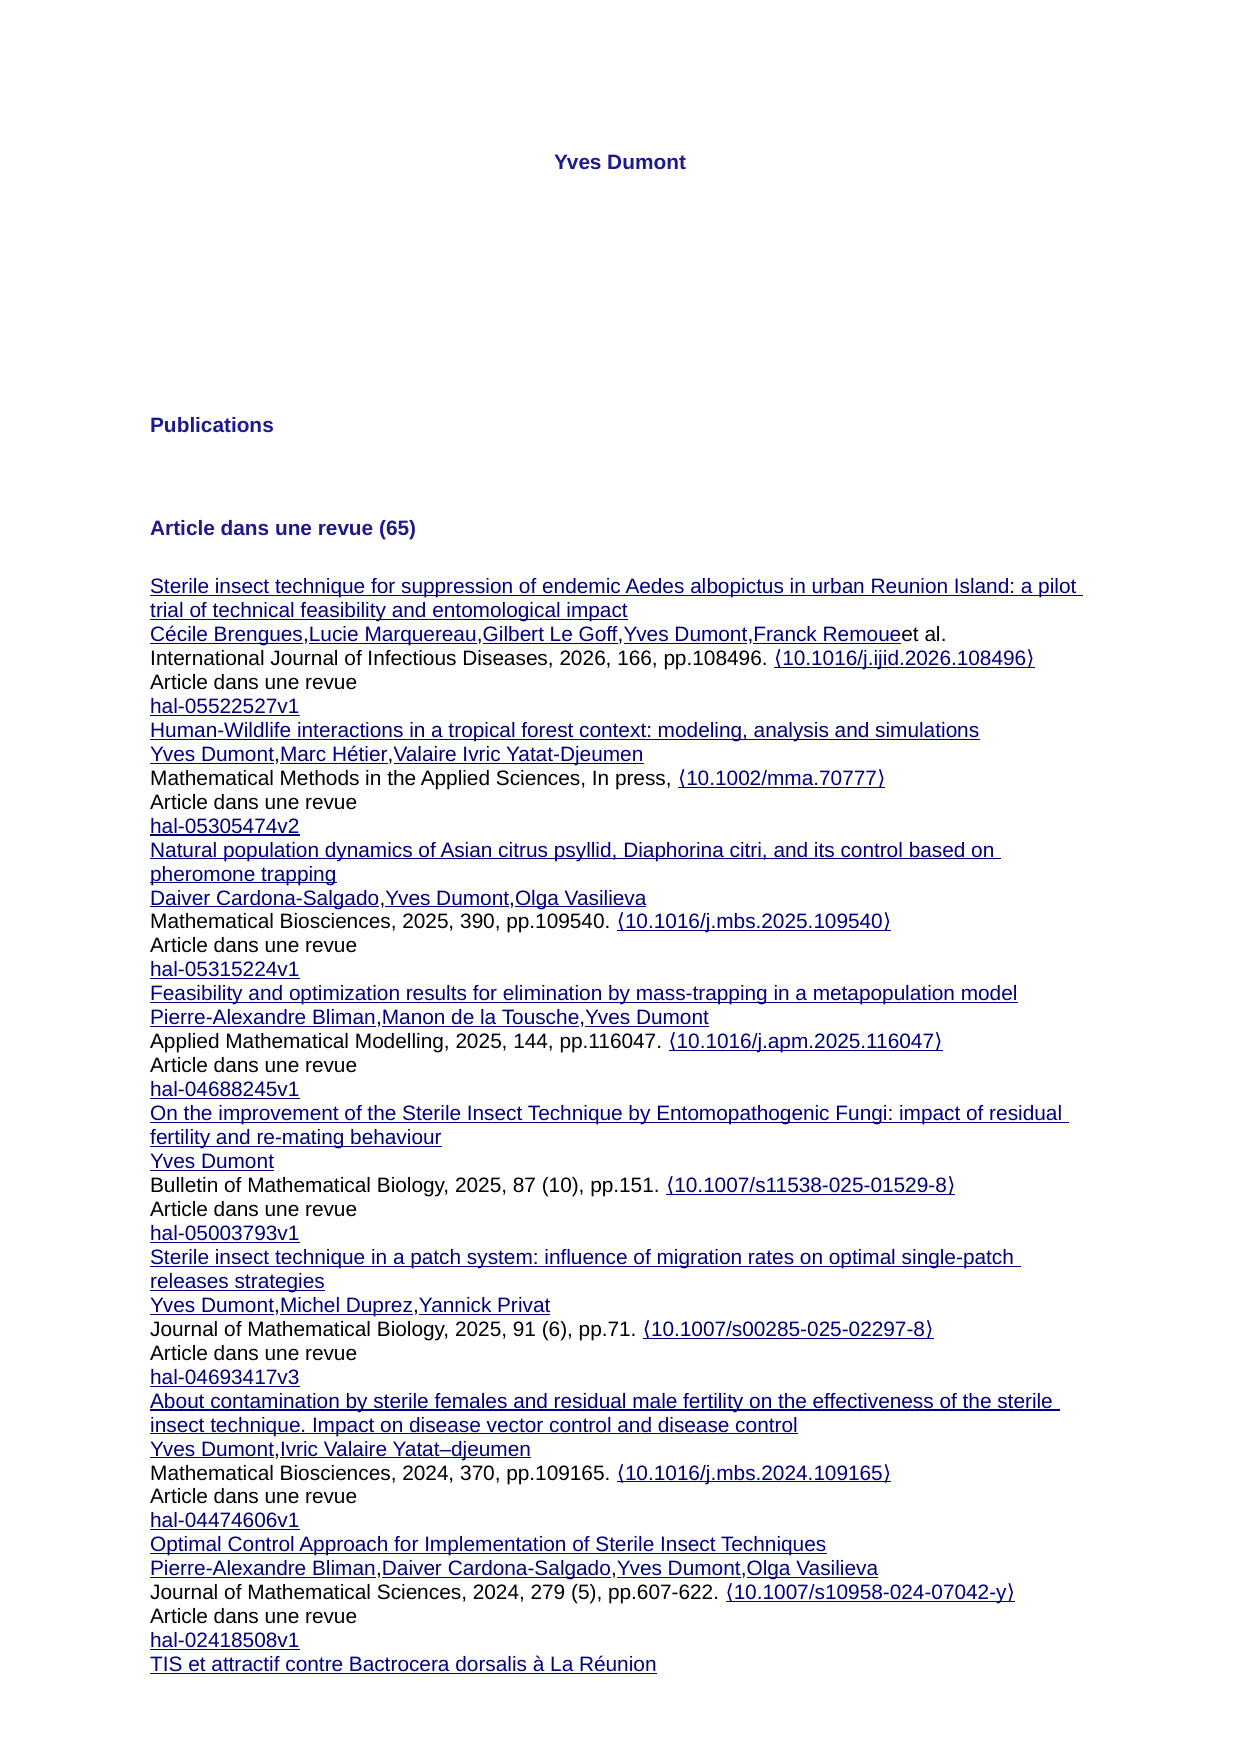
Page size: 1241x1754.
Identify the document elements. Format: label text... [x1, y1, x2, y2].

subtitle Article dans une revue (65) [150, 516, 1090, 539]
table_header Sterile insect technique for suppression of endemic Aedes albopictus in urban Reunion Island: a pilot trial of technical feasibility and entomological impact Cécile Brengues,Lucie Marquereau,Gilbert Le Goff,Yves Dumont,Franck Remoueet al. International Journal of Infectious Diseases, 2026, 166, pp.108496. ⟨10.1016/j.ijid.2026.108496⟩ Article dans une revue hal-05522527v1 [150, 574, 1090, 718]
table_cell About contamination by sterile females and residual male fertility on the effectiveness of the sterile insect technique. Impact on disease vector control and disease control Yves Dumont,Ivric Valaire Yatat–djeumen Mathematical Biosciences, 2024, 370, pp.109165. ⟨10.1016/j.mbs.2024.109165⟩ Article dans une revue hal-04474606v1 [150, 1389, 1090, 1532]
table_cell Natural population dynamics of Asian citrus psyllid, Diaphorina citri, and its control based on pheromone trapping Daiver Cardona-Salgado,Yves Dumont,Olga Vasilieva Mathematical Biosciences, 2025, 390, pp.109540. ⟨10.1016/j.mbs.2025.109540⟩ Article dans une revue hal-05315224v1 [150, 838, 1090, 981]
subtitle Yves Dumont [150, 150, 1090, 174]
table_cell On the improvement of the Sterile Insect Technique by Entomopathogenic Fungi: impact of residual fertility and re-mating behaviour Yves Dumont Bulletin of Mathematical Biology, 2025, 87 (10), pp.151. ⟨10.1007/s11538-025-01529-8⟩ Article dans une revue hal-05003793v1 [150, 1101, 1090, 1245]
table_cell Sterile insect technique in a patch system: influence of migration rates on optimal single-patch releases strategies Yves Dumont,Michel Duprez,Yannick Privat Journal of Mathematical Biology, 2025, 91 (6), pp.71. ⟨10.1007/s00285-025-02297-8⟩ Article dans une revue hal-04693417v3 [150, 1245, 1090, 1388]
table_cell Human-Wildlife interactions in a tropical forest context: modeling, analysis and simulations Yves Dumont,Marc Hétier,Valaire Ivric Yatat-Djeumen Mathematical Methods in the Applied Sciences, In press, ⟨10.1002/mma.70777⟩ Article dans une revue hal-05305474v2 [150, 718, 1090, 837]
table_cell TIS et attractif contre Bactrocera dorsalis à La Réunion [150, 1652, 1090, 1676]
table_cell Feasibility and optimization results for elimination by mass-trapping in a metapopulation model Pierre-Alexandre Bliman,Manon de la Tousche,Yves Dumont Applied Mathematical Modelling, 2025, 144, pp.116047. ⟨10.1016/j.apm.2025.116047⟩ Article dans une revue hal-04688245v1 [150, 981, 1090, 1101]
table_cell Optimal Control Approach for Implementation of Sterile Insect Techniques Pierre-Alexandre Bliman,Daiver Cardona-Salgado,Yves Dumont,Olga Vasilieva Journal of Mathematical Sciences, 2024, 279 (5), pp.607-622. ⟨10.1007/s10958-024-07042-y⟩ Article dans une revue hal-02418508v1 [150, 1532, 1090, 1652]
subtitle Publications [150, 412, 1090, 436]
